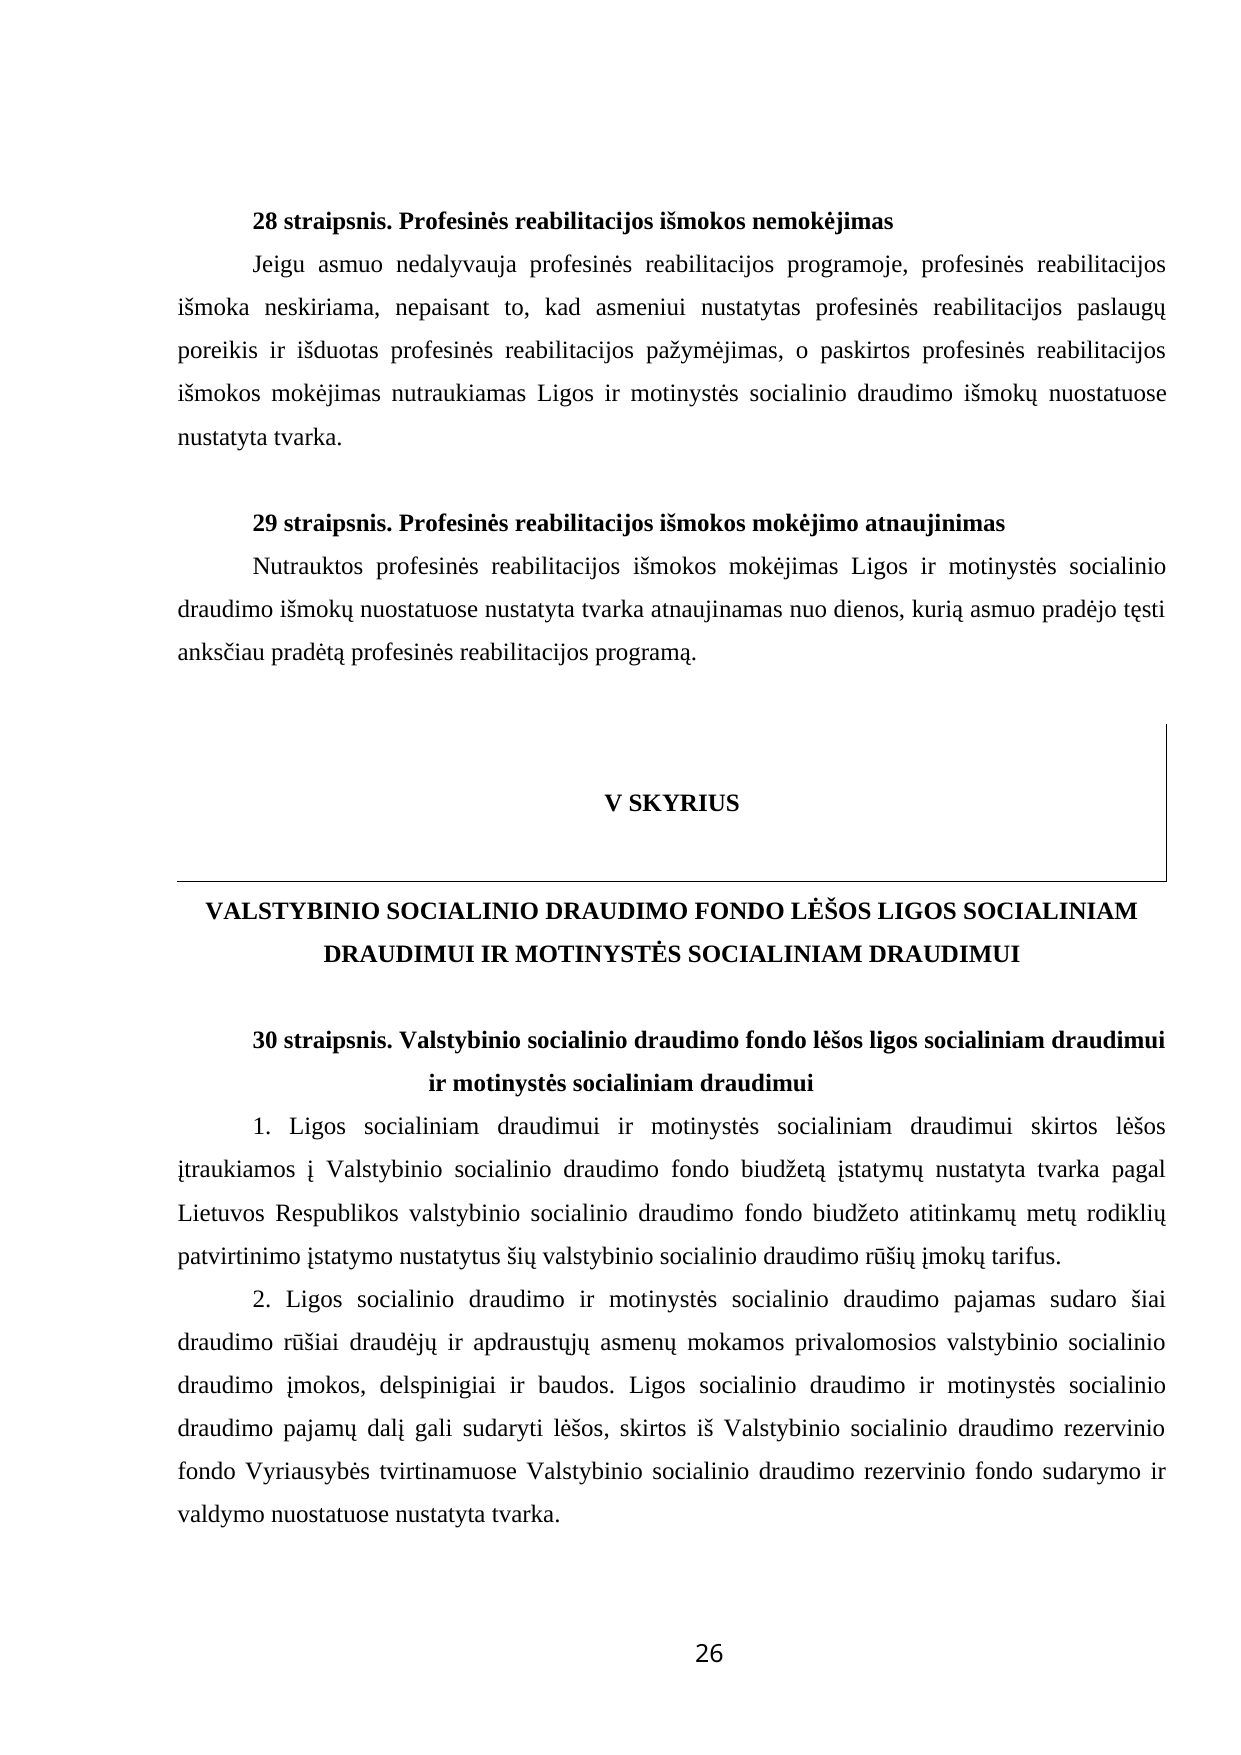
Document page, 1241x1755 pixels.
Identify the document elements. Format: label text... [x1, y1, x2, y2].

text 1. Ligos socialiniam draudimui ir motinystės socialiniam draudimui skirtos lėšos įtraukiamos į Valstybinio socialinio draudimo fondo biudžetą įstatymų nustatyta tvarka pagal Lietuvos Respublikos valstybinio socialinio draudimo fondo biudžeto atitinkamų metų rodiklių patvirtinimo įstatymo nustatytus šių valstybinio socialinio draudimo rūšių įmokų tarifus. [177, 1111, 1167, 1269]
text 28 straipsnis. Profesinės reabilitacijos išmokos nemokėjimas [177, 206, 1167, 235]
text V SKYRIUS [177, 723, 1167, 881]
text 2. Ligos socialinio draudimo ir motinystės socialinio draudimo pajamas sudaro šiai draudimo rūšiai draudėjų ir apdraustųjų asmenų mokamos privalomosios valstybinio socialinio draudimo įmokos, delspinigiai ir baudos. Ligos socialinio draudimo ir motinystės socialinio draudimo pajamų dalį gali sudaryti lėšos, skirtos iš Valstybinio socialinio draudimo rezervinio fondo Vyriausybės tvirtinamuose Valstybinio socialinio draudimo rezervinio fondo sudarymo ir valdymo nuostatuose nustatyta tvarka. [177, 1284, 1167, 1528]
text 30 straipsnis. Valstybinio socialinio draudimo fondo lėšos ligos socialiniam draudimui ir motinystės socialiniam draudimui [252, 1025, 1167, 1097]
text Nutrauktos profesinės reabilitacijos išmokos mokėjimas Ligos ir motinystės socialinio draudimo išmokų nuostatuose nustatyta tvarka atnaujinamas nuo dienos, kurią asmuo pradėjo tęsti anksčiau pradėtą profesinės reabilitacijos programą. [177, 551, 1167, 666]
text VALSTYBINIO SOCIALINIO DRAUDIMO FONDO LĖŠOS LIGOS SOCIALINIAM DRAUDIMUI IR MOTINYSTĖS SOCIALINIAM DRAUDIMUI [177, 896, 1167, 968]
text Jeigu asmuo nedalyvauja profesinės reabilitacijos programoje, profesinės reabilitacijos išmoka neskiriama, nepaisant to, kad asmeniui nustatytas profesinės reabilitacijos paslaugų poreikis ir išduotas profesinės reabilitacijos pažymėjimas, o paskirtos profesinės reabilitacijos išmokos mokėjimas nutraukiamas Ligos ir motinystės socialinio draudimo išmokų nuostatuose nustatyta tvarka. [177, 249, 1167, 450]
text 29 straipsnis. Profesinės reabilitacijos išmokos mokėjimo atnaujinimas [177, 508, 1167, 537]
